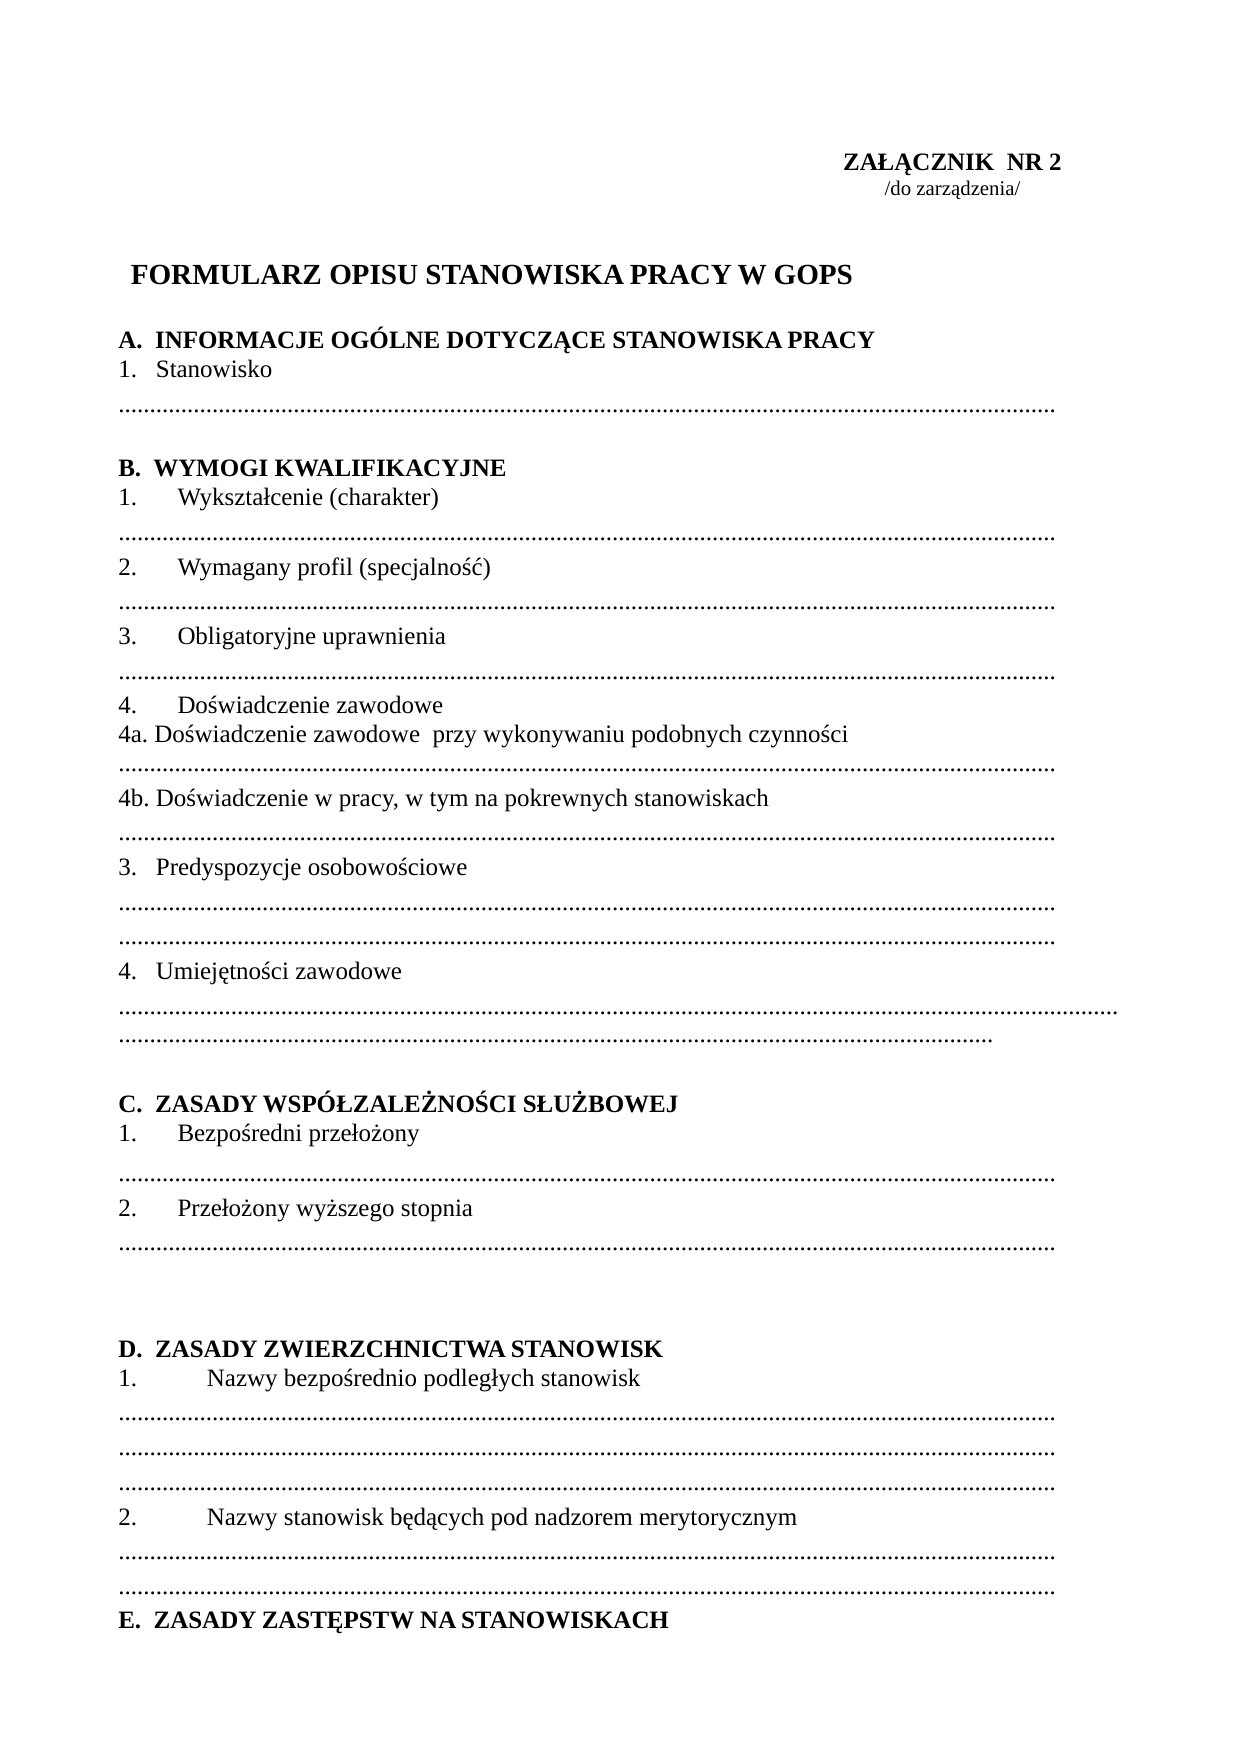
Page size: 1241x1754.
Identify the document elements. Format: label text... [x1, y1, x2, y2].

text FORMULARZ OPISU STANOWISKA PRACY W GOPS [118, 257, 1122, 291]
text ZAŁĄCZNIK NR 2 [783, 147, 1122, 176]
text /do zarządzenia/ [783, 176, 1122, 200]
text B. WYMOGI KWALIFIKACYJNE [118, 453, 1122, 482]
text ...................................................................................................................................................... [118, 1432, 1122, 1461]
list Wykształcenie (charakter) [118, 482, 1122, 511]
text ...................................................................................................................................................... [118, 921, 1122, 950]
text ...................................................................................................................................................... [118, 1158, 1122, 1187]
text ...................................................................................................................................................... [118, 656, 1122, 684]
text ...................................................................................................................................................... [118, 748, 1122, 777]
text E. ZASADY ZASTĘPSTW NA STANOWISKACH [118, 1606, 1122, 1634]
text A. INFORMACJE OGÓLNE DOTYCZĄCE STANOWISKA PRACY [118, 325, 1122, 354]
list Doświadczenie zawodowe [118, 690, 1122, 719]
list Stanowisko [118, 354, 1122, 383]
text 4b. Doświadczenie w pracy, w tym na pokrewnych stanowiskach [118, 783, 1122, 811]
text ...................................................................................................................................................... [118, 887, 1122, 915]
text ...................................................................................................................................................... [118, 1571, 1122, 1600]
text ...................................................................................................................................................... [118, 586, 1122, 615]
text ...................................................................................................................................................... [118, 517, 1122, 546]
list Predyspozycje osobowościowe [118, 852, 1122, 881]
list Umiejętności zawodowe [118, 956, 1122, 985]
text ...................................................................................................................................................... [118, 1536, 1122, 1565]
text ...................................................................................................................................................... [118, 389, 1122, 418]
text D. ZASADY ZWIERZCHNICTWA STANOWISK [118, 1334, 1122, 1363]
text ...................................................................................................................................................... [118, 1467, 1122, 1496]
list Nazwy stanowisk będących pod nadzorem merytorycznym [118, 1502, 1122, 1530]
text C. ZASADY WSPÓŁZALEŻNOŚCI SŁUŻBOWEJ [118, 1089, 1122, 1118]
text ...................................................................................................................................................... [118, 1227, 1122, 1256]
text ............................................................................................................................................................................................................................................................................................................ [118, 991, 1122, 1048]
list Bezpośredni przełożony [118, 1118, 1122, 1146]
list Przełożony wyższego stopnia [118, 1193, 1122, 1222]
list Obligatoryjne uprawnienia [118, 621, 1122, 650]
list Nazwy bezpośrednio podległych stanowisk [118, 1363, 1122, 1392]
list Wymagany profil (specjalność) [118, 552, 1122, 580]
text ...................................................................................................................................................... [118, 1397, 1122, 1426]
text 4a. Doświadczenie zawodowe przy wykonywaniu podobnych czynności [118, 719, 1122, 748]
text ...................................................................................................................................................... [118, 817, 1122, 846]
